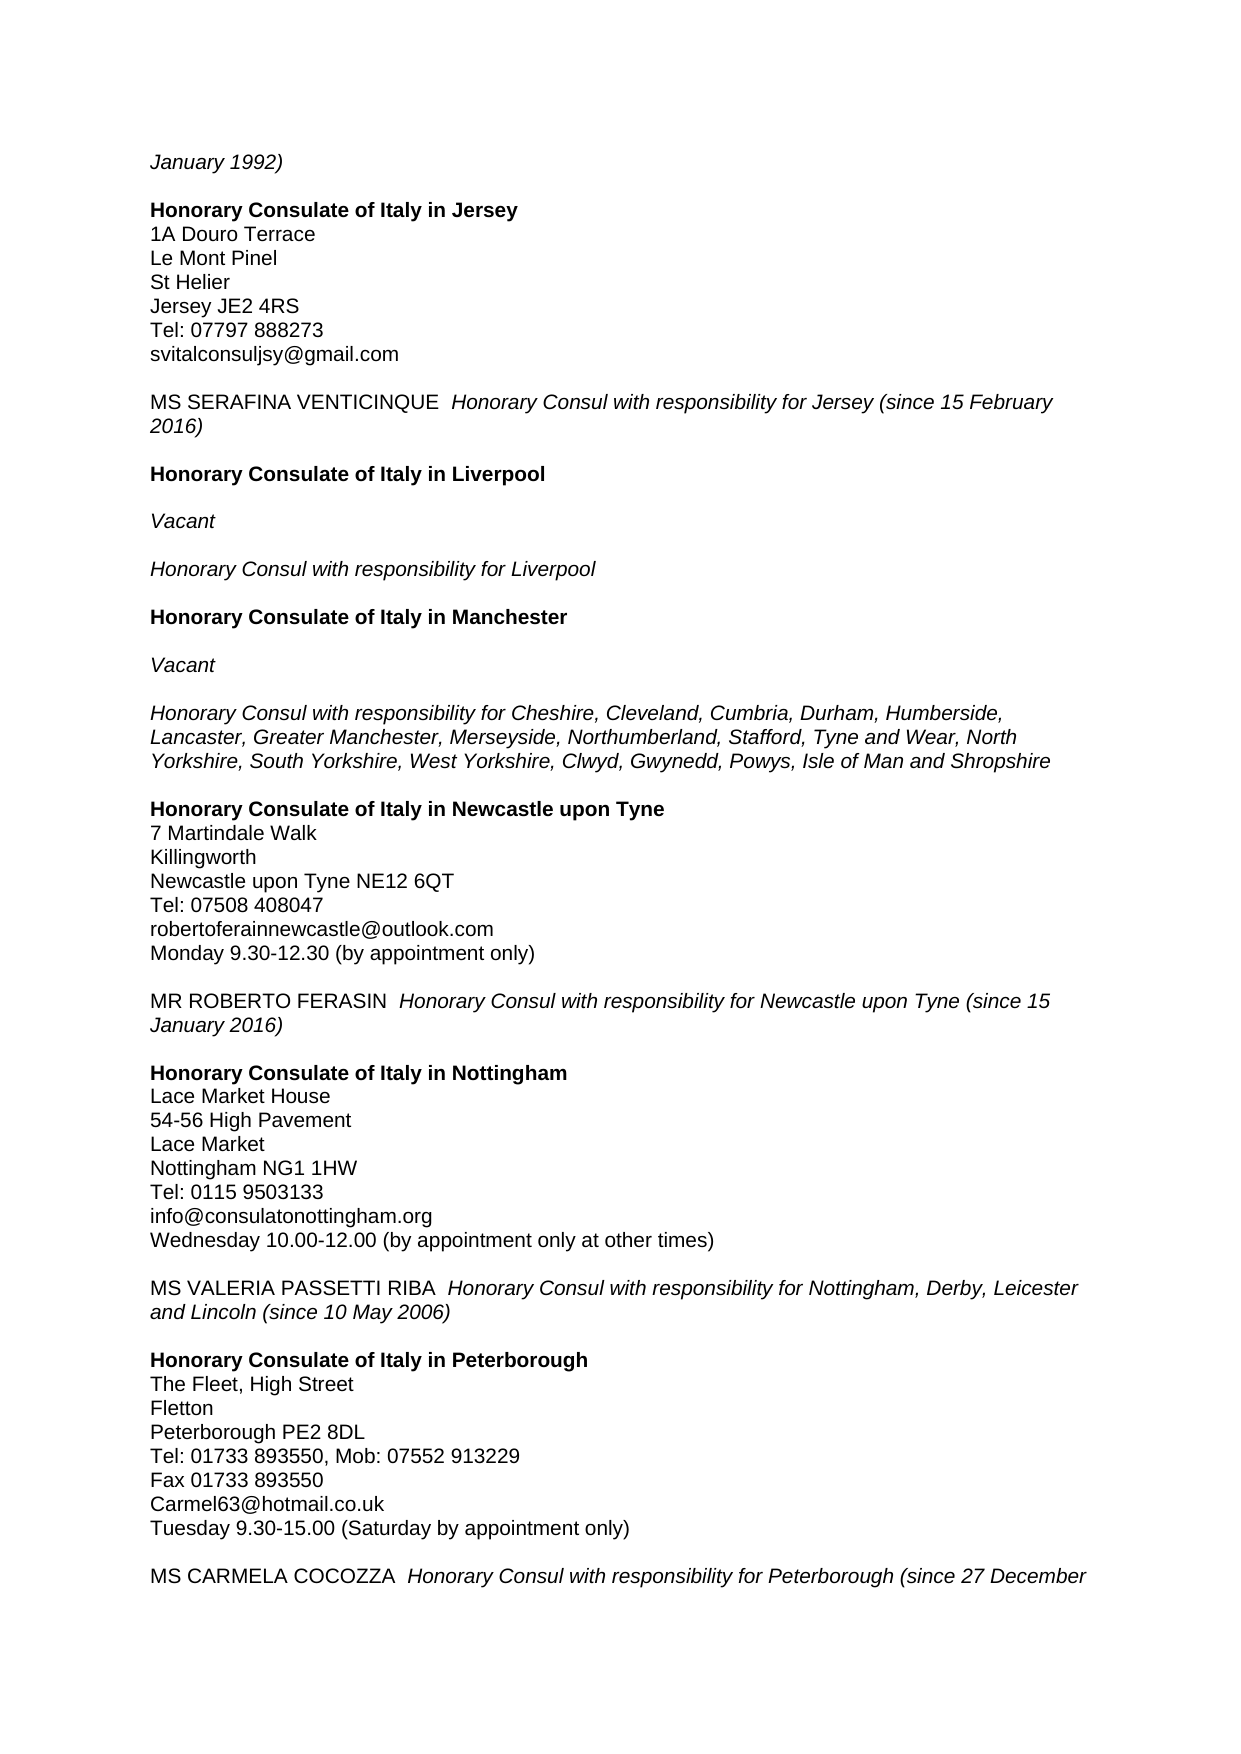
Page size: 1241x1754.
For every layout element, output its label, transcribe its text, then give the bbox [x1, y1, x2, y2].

text Peterborough PE2 8DL [150, 1420, 1090, 1444]
text Lace Market [150, 1132, 1090, 1156]
text Honorary Consulate of Italy in Liverpool [150, 461, 1090, 485]
text MR ROBERTO FERASIN Honorary Consul with responsibility for Newcastle upon Tyne (since 15 January 2016) [150, 988, 1090, 1036]
text Tel: 07508 408047 [150, 893, 1090, 917]
text Monday 9.30-12.30 (by appointment only) [150, 941, 1090, 964]
text Vacant [150, 653, 1090, 677]
text Fletton [150, 1396, 1090, 1420]
text Fax 01733 893550 [150, 1468, 1090, 1492]
text Honorary Consulate of Italy in Peterborough [150, 1348, 1090, 1372]
text 54-56 High Pavement [150, 1108, 1090, 1132]
text Jersey JE2 4RS [150, 294, 1090, 318]
text Vacant [150, 509, 1090, 533]
text Newcastle upon Tyne NE12 6QT [150, 869, 1090, 893]
text robertoferainnewcastle@outlook.com [150, 917, 1090, 941]
text St Helier [150, 270, 1090, 294]
text Le Mont Pinel [150, 246, 1090, 270]
text Carmel63@hotmail.co.uk [150, 1492, 1090, 1516]
text 1A Douro Terrace [150, 222, 1090, 246]
text Tuesday 9.30-15.00 (Saturday by appointment only) [150, 1516, 1090, 1539]
text info@consulatonottingham.org [150, 1204, 1090, 1228]
text The Fleet, High Street [150, 1372, 1090, 1396]
text Honorary Consulate of Italy in Nottingham [150, 1060, 1090, 1084]
text svitalconsuljsy@gmail.com [150, 342, 1090, 366]
text Wednesday 10.00-12.00 (by appointment only at other times) [150, 1228, 1090, 1252]
text Killingworth [150, 845, 1090, 869]
text Honorary Consulate of Italy in Manchester [150, 605, 1090, 629]
text MS SERAFINA VENTICINQUE Honorary Consul with responsibility for Jersey (since 15 February 2016) [150, 389, 1090, 437]
text Honorary Consul with responsibility for Cheshire, Cleveland, Cumbria, Durham, Humberside, Lancaster, Greater Manchester, Merseyside, Northumberland, Stafford, Tyne and Wear, North Yorkshire, South Yorkshire, West Yorkshire, Clwyd, Gwynedd, Powys, Isle of Man and Shropshire [150, 701, 1090, 773]
text Lace Market House [150, 1084, 1090, 1108]
text Tel: 07797 888273 [150, 318, 1090, 342]
text Honorary Consulate of Italy in Newcastle upon Tyne [150, 797, 1090, 821]
text 7 Martindale Walk [150, 821, 1090, 845]
text Honorary Consulate of Italy in Jersey [150, 198, 1090, 222]
text January 1992) [150, 150, 1090, 174]
text Tel: 01733 893550, Mob: 07552 913229 [150, 1444, 1090, 1468]
text Honorary Consul with responsibility for Liverpool [150, 557, 1090, 581]
text Tel: 0115 9503133 [150, 1180, 1090, 1204]
text Nottingham NG1 1HW [150, 1156, 1090, 1180]
text MS VALERIA PASSETTI RIBA Honorary Consul with responsibility for Nottingham, Derby, Leicester and Lincoln (since 10 May 2006) [150, 1276, 1090, 1324]
text MS CARMELA COCOZZA Honorary Consul with responsibility for Peterborough (since 27 December [150, 1563, 1090, 1587]
